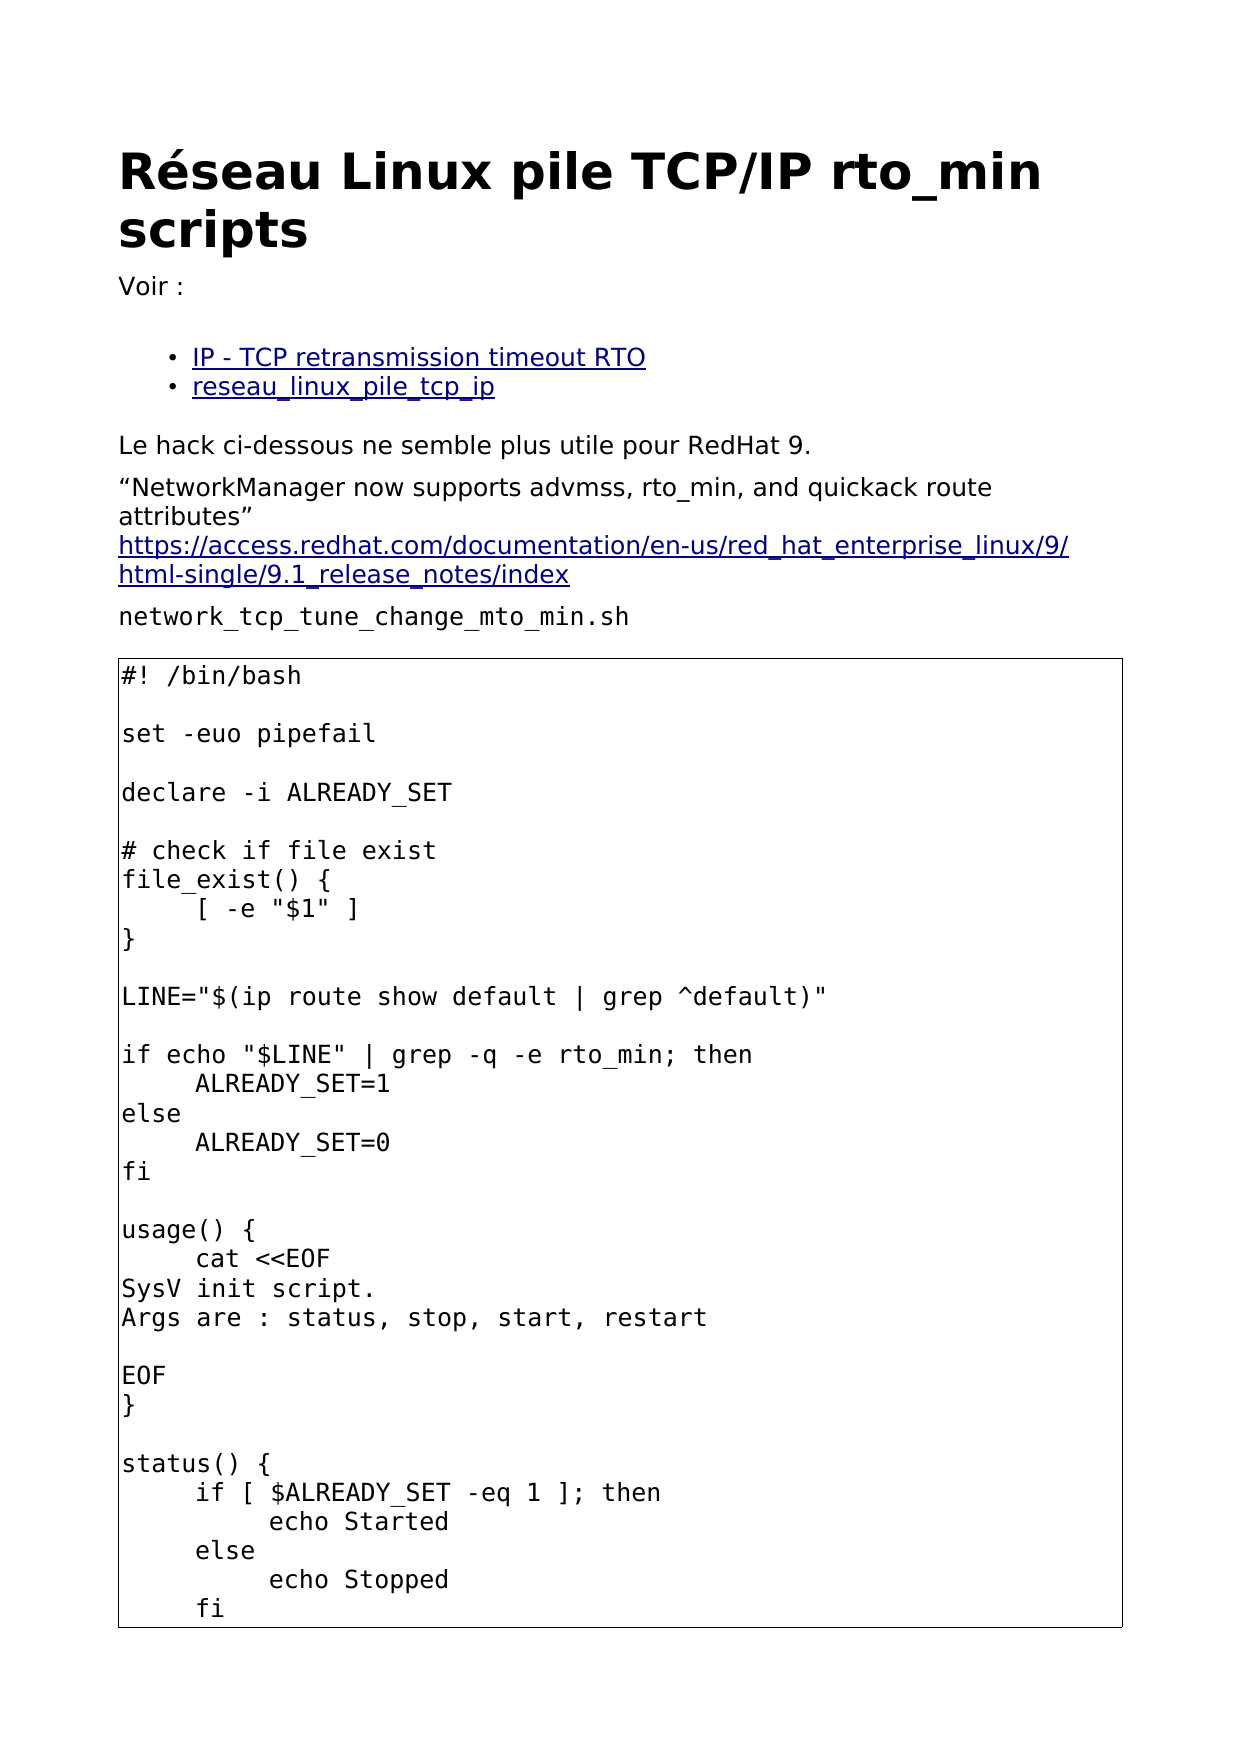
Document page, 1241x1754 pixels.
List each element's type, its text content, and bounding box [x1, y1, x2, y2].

text “NetworkManager now supports advmss, rto_min, and quickack route attributes” https://access.redhat.com/documentation/en-us/red_hat_enterprise_linux/9/html-single/9.1_release_notes/index [118, 473, 1122, 589]
table_header #! /bin/bash set -euo pipefail declare -i ALREADY_SET # check if file exist file_exist() { [ -e "$1" ] } LINE="$(ip route show default | grep ^default)" if echo "$LINE" | grep -q -e rto_min; then ALREADY_SET=1 else ALREADY_SET=0 fi usage() { cat <<EOF SysV init script. Args are : status, stop, start, restart EOF } status() { if [ $ALREADY_SET -eq 1 ]; then echo Started else echo Stopped fi [119, 659, 1122, 1627]
text Le hack ci-dessous ne semble plus utile pour RedHat 9. [118, 431, 1122, 460]
list IP - TCP retransmission timeout RTO [177, 343, 1122, 372]
text network_tcp_tune_change_mto_min.sh [118, 602, 1122, 631]
subtitle Réseau Linux pile TCP/IP rto_min scripts [118, 143, 1122, 259]
text Voir : [118, 272, 1122, 301]
list reseau_linux_pile_tcp_ip [177, 372, 1122, 402]
